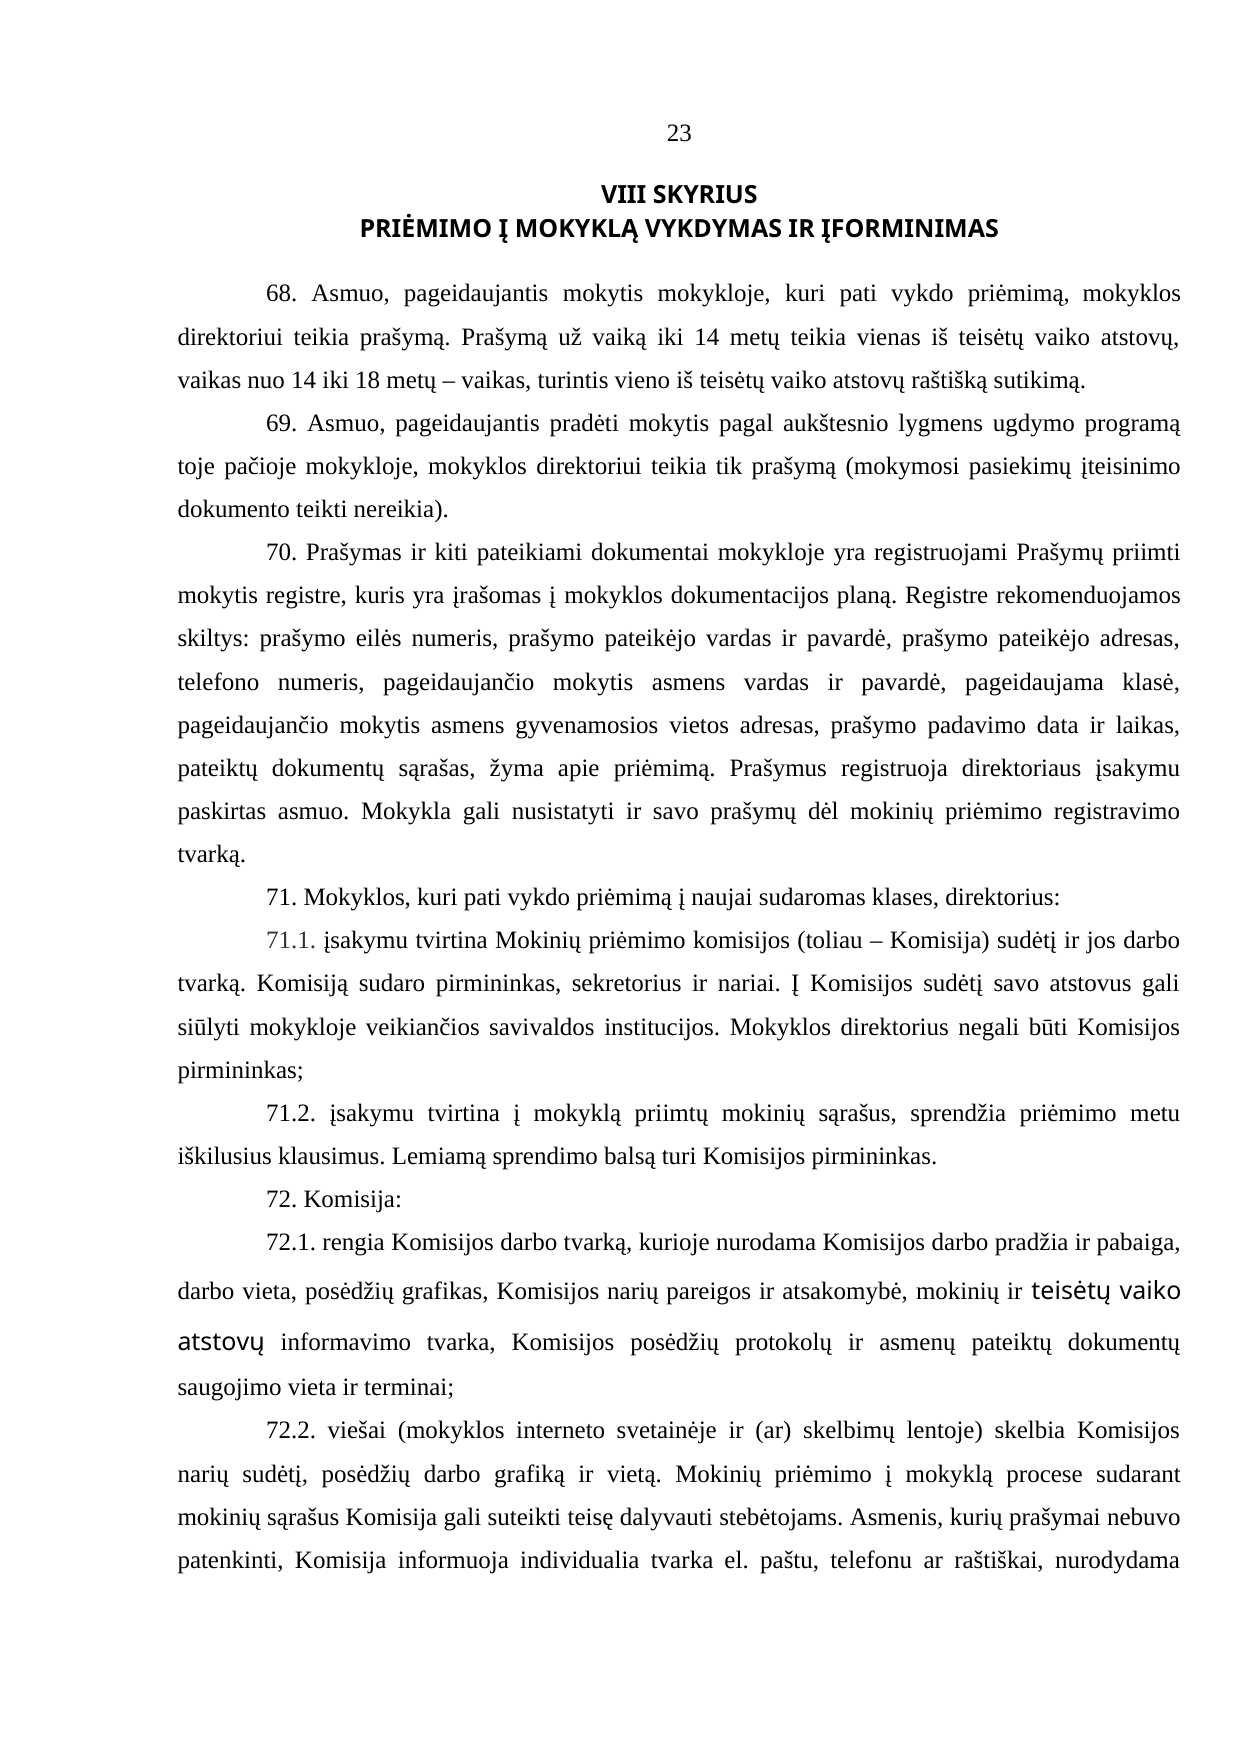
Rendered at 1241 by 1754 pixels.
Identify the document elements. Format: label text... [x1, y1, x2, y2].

text 71. Mokyklos, kuri pati vykdo priėmimą į naujai sudaromas klases, direktorius: [177, 882, 1181, 911]
text 72.2. viešai (mokyklos interneto svetainėje ir (ar) skelbimų lentoje) skelbia Komisijos narių sudėtį, posėdžių darbo grafiką ir vietą. Mokinių priėmimo į mokyklą procese sudarant mokinių sąrašus Komisija gali suteikti teisę dalyvauti stebėtojams. Asmenis, kurių prašymai nebuvo patenkinti, Komisija informuoja individualia tvarka el. paštu, telefonu ar raštiškai, nurodydama [177, 1416, 1181, 1574]
text 72.1. rengia Komisijos darbo tvarką, kurioje nurodama Komisijos darbo pradžia ir pabaiga, darbo vieta, posėdžių grafikas, Komisijos narių pareigos ir atsakomybė, mokinių ir teisėtų vaiko atstovų informavimo tvarka, Komisijos posėdžių protokolų ir asmenų pateiktų dokumentų saugojimo vieta ir terminai; [177, 1227, 1181, 1401]
text PRIĖMIMO Į MOKYKLĄ VYKDYMAS IR ĮFORMINIMAS [177, 210, 1181, 244]
text 71.2. įsakymu tvirtina į mokyklą priimtų mokinių sąrašus, sprendžia priėmimo metu iškilusius klausimus. Lemiamą sprendimo balsą turi Komisijos pirmininkas. [177, 1098, 1181, 1170]
text 68. Asmuo, pageidaujantis mokytis mokykloje, kuri pati vykdo priėmimą, mokyklos direktoriui teikia prašymą. Prašymą už vaiką iki 14 metų teikia vienas iš teisėtų vaiko atstovų, vaikas nuo 14 iki 18 metų – vaikas, turintis vieno iš teisėtų vaiko atstovų raštišką sutikimą. [177, 278, 1181, 393]
text VIII SKYRIUS [177, 176, 1181, 210]
text 70. Prašymas ir kiti pateikiami dokumentai mokykloje yra registruojami Prašymų priimti mokytis registre, kuris yra įrašomas į mokyklos dokumentacijos planą. Registre rekomenduojamos skiltys: prašymo eilės numeris, prašymo pateikėjo vardas ir pavardė, prašymo pateikėjo adresas, telefono numeris, pageidaujančio mokytis asmens vardas ir pavardė, pageidaujama klasė, pageidaujančio mokytis asmens gyvenamosios vietos adresas, prašymo padavimo data ir laikas, pateiktų dokumentų sąrašas, žyma apie priėmimą. Prašymus registruoja direktoriaus įsakymu paskirtas asmuo. Mokykla gali nusistatyti ir savo prašymų dėl mokinių priėmimo registravimo tvarką. [177, 537, 1181, 868]
text 69. Asmuo, pageidaujantis pradėti mokytis pagal aukštesnio lygmens ugdymo programą toje pačioje mokykloje, mokyklos direktoriui teikia tik prašymą (mokymosi pasiekimų įteisinimo dokumento teikti nereikia). [177, 408, 1181, 523]
text 72. Komisija: [177, 1184, 1181, 1213]
text 71.1. įsakymu tvirtina Mokinių priėmimo komisijos (toliau – Komisija) sudėtį ir jos darbo tvarką. Komisiją sudaro pirmininkas, sekretorius ir nariai. Į Komisijos sudėtį savo atstovus gali siūlyti mokykloje veikiančios savivaldos institucijos. Mokyklos direktorius negali būti Komisijos pirmininkas; [177, 925, 1181, 1083]
